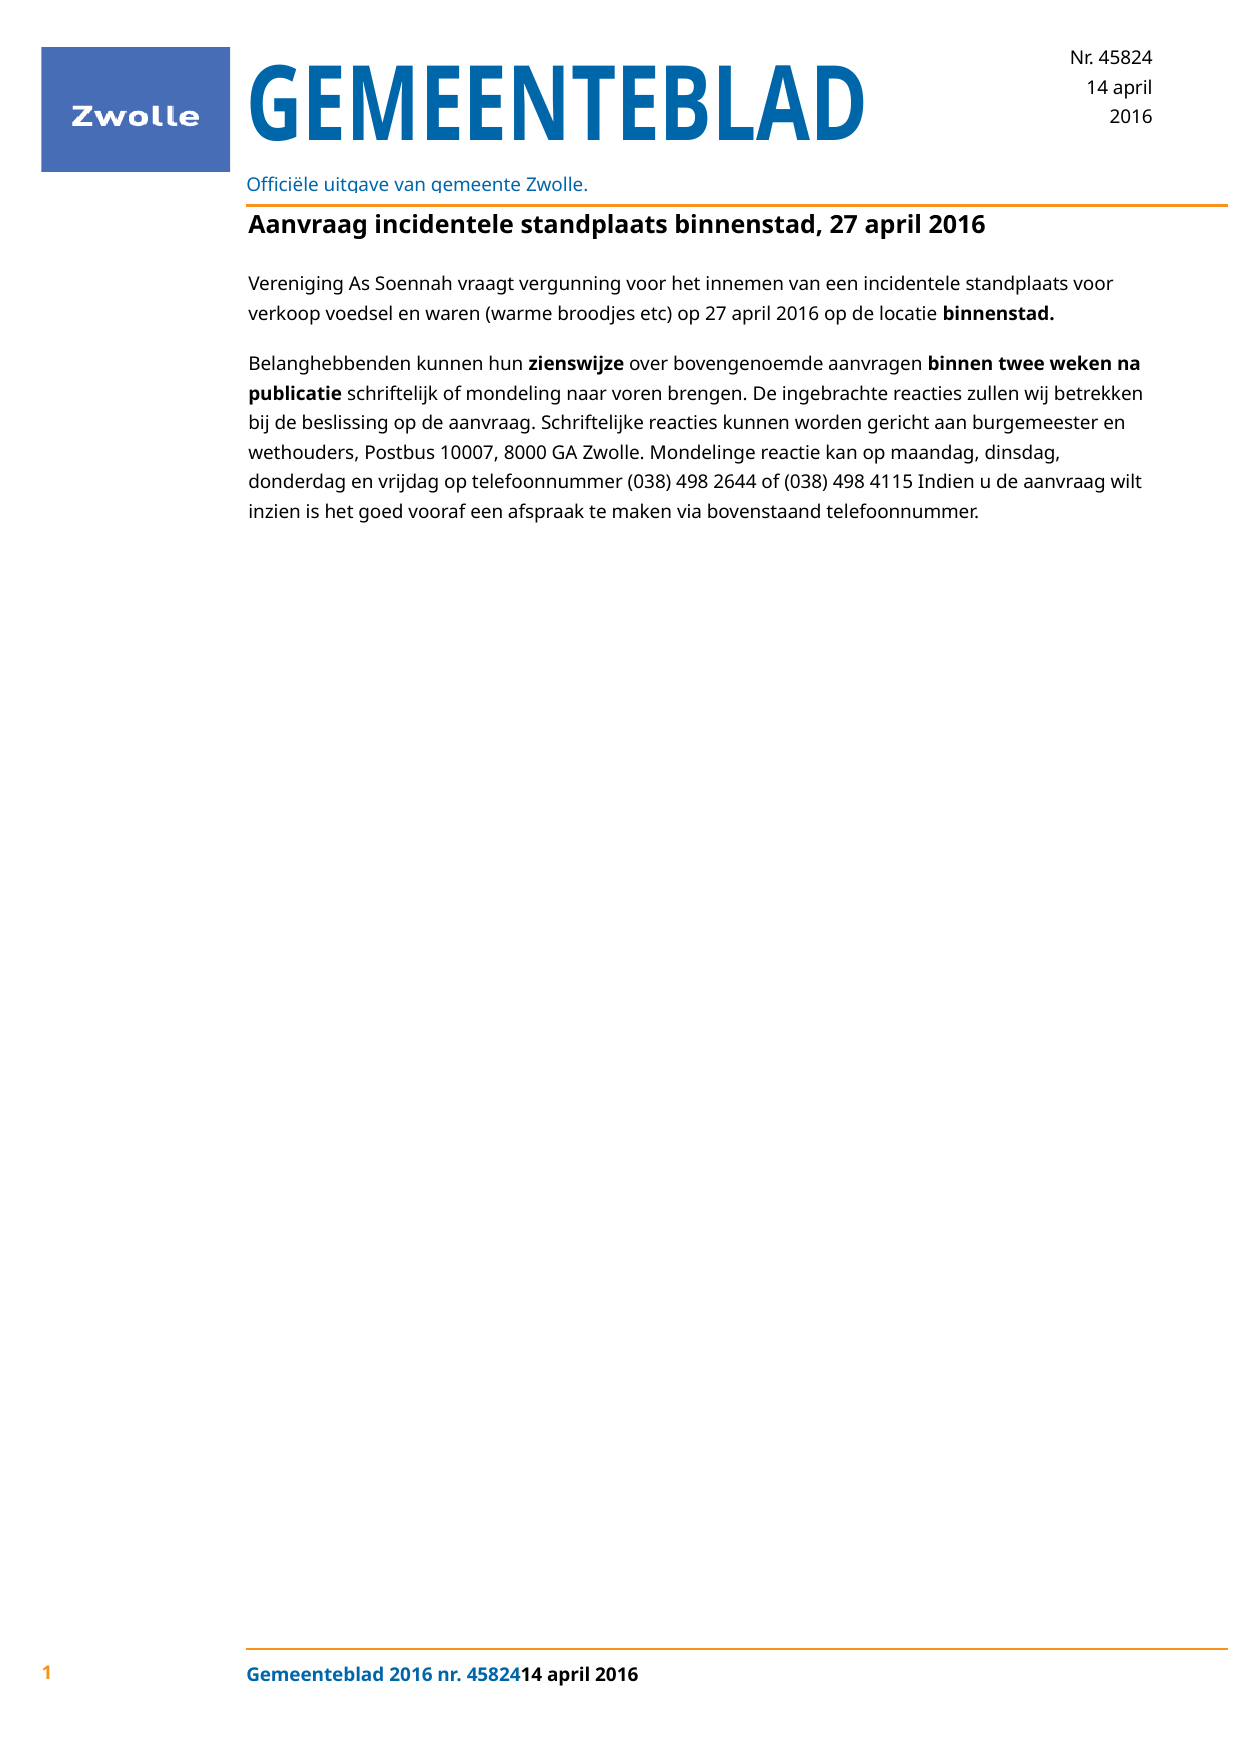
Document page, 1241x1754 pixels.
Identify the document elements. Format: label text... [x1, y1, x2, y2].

text Aanvraag incidentele standplaats binnenstad, 27 april 2016 [248, 207, 1152, 241]
text Vereniging As Soennah vraagt vergunning voor het innemen van een incidentele standplaats voor verkoop voedsel en waren (warme broodjes etc) op 27 april 2016 op de locatie binnenstad. [248, 270, 1152, 326]
text Belanghebbenden kunnen hun zienswijze over bovengenoemde aanvragen binnen twee weken na publicatie schriftelijk of mondeling naar voren brengen. De ingebrachte reacties zullen wij betrekken bij de beslissing op de aanvraag. Schriftelijke reacties kunnen worden gericht aan burgemeester en wethouders, Postbus 10007, 8000 GA Zwolle. Mondelinge reactie kan op maandag, dinsdag, donderdag en vrijdag op telefoonnummer (038) 498 2644 of (038) 498 4115 Indien u de aanvraag wilt inzien is het goed vooraf een afspraak te maken via bovenstaand telefoonnummer. [248, 350, 1152, 524]
picture [41, 47, 231, 172]
